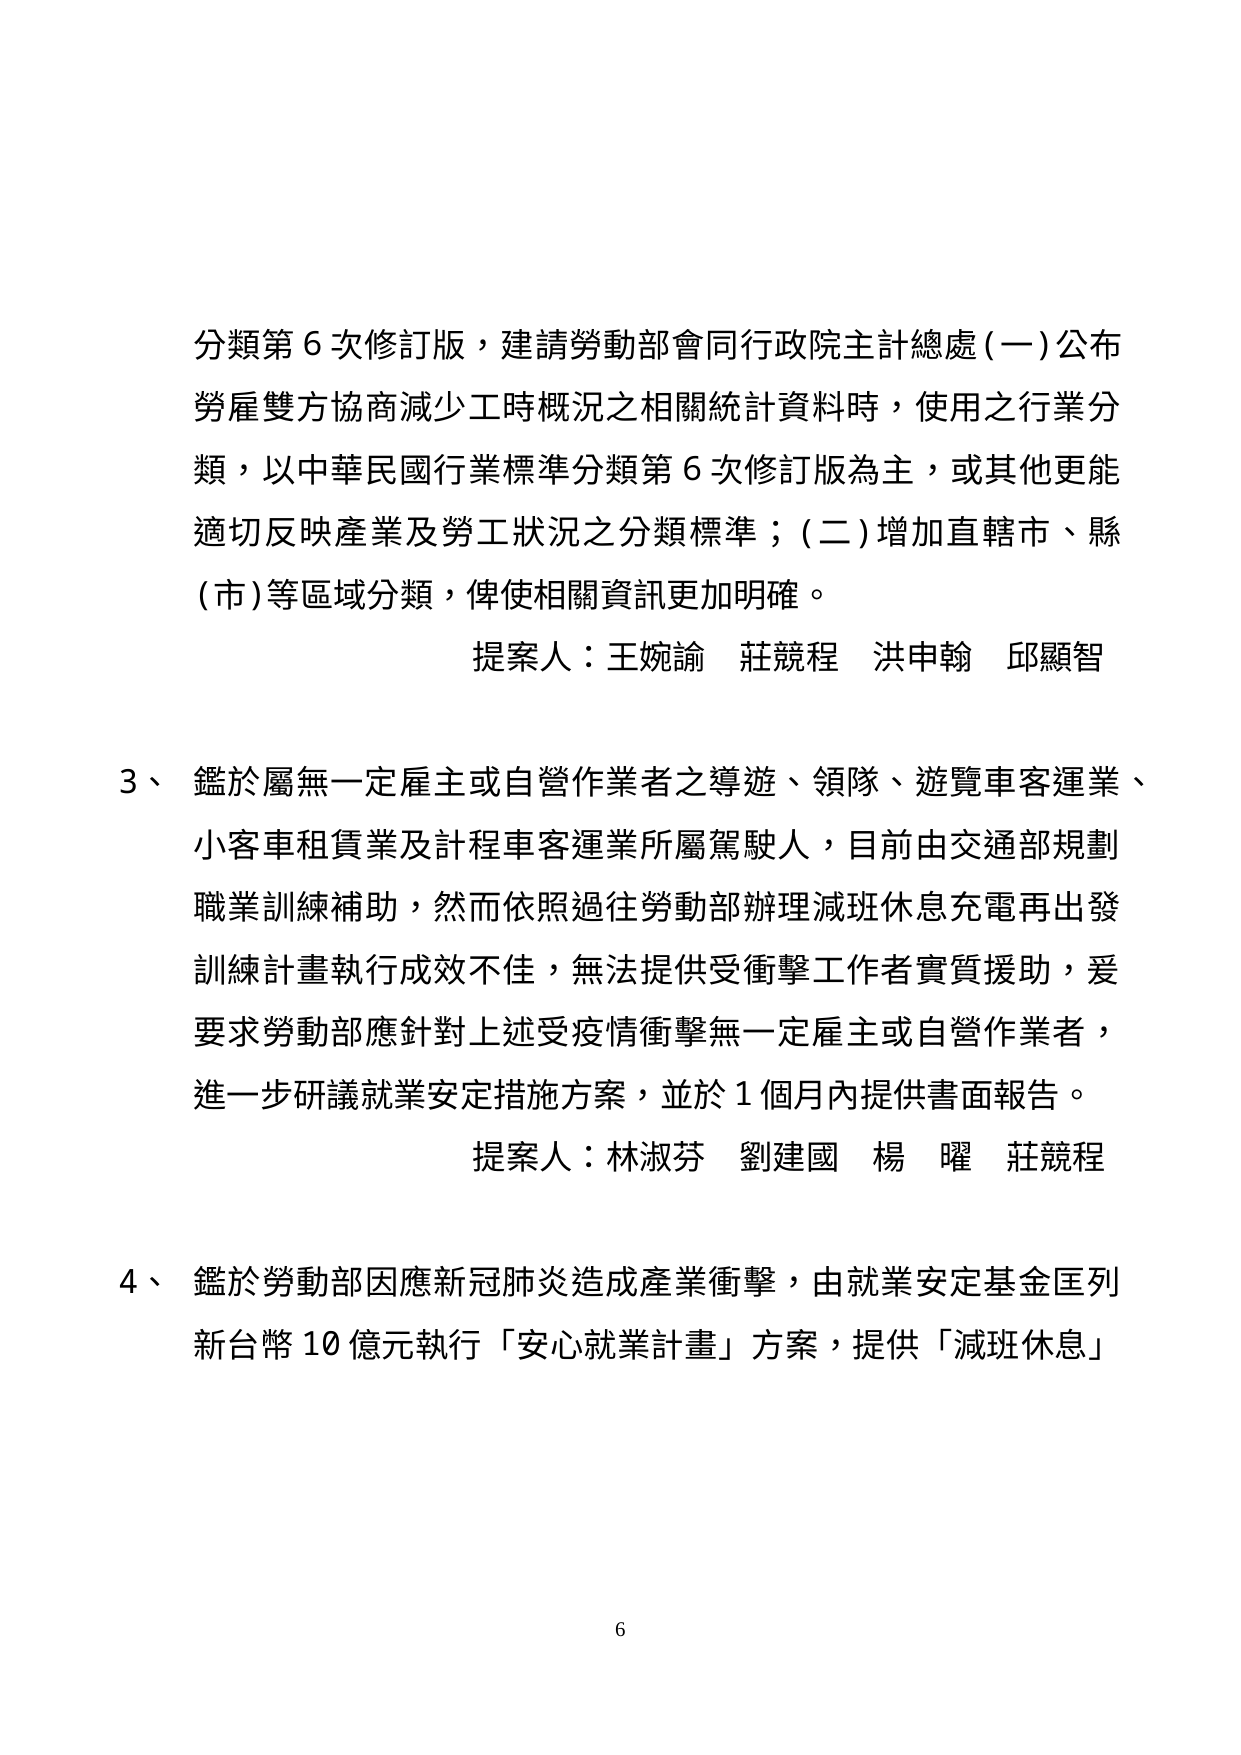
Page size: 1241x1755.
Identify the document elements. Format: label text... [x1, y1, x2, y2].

list 分類第6次修訂版，建請勞動部會同行政院主計總處(一)公布勞雇雙方協商減少工時概況之相關統計資料時，使用之行業分類，以中華民國行業標準分類第6次修訂版為主，或其他更能適切反映產業及勞工狀況之分類標準；(二)增加直轄市、縣(市)等區域分類，俾使相關資訊更加明確。 [118, 301, 1122, 613]
text 提案人：林淑芬 劉建國 楊 曜 莊競程 [185, 1113, 1122, 1176]
text 提案人：王婉諭 莊競程 洪申翰 邱顯智 [185, 613, 1122, 676]
list 鑑於勞動部因應新冠肺炎造成產業衝擊，由就業安定基金匡列新台幣10億元執行「安心就業計畫」方案，提供「減班休息」 [118, 1238, 1122, 1363]
list 鑑於屬無一定雇主或自營作業者之導遊、領隊、遊覽車客運業、小客車租賃業及計程車客運業所屬駕駛人，目前由交通部規劃職業訓練補助，然而依照過往勞動部辦理減班休息充電再出發訓練計畫執行成效不佳，無法提供受衝擊工作者實質援助，爰要求勞動部應針對上述受疫情衝擊無一定雇主或自營作業者，進一步研議就業安定措施方案，並於1個月內提供書面報告。 [118, 738, 1122, 1113]
